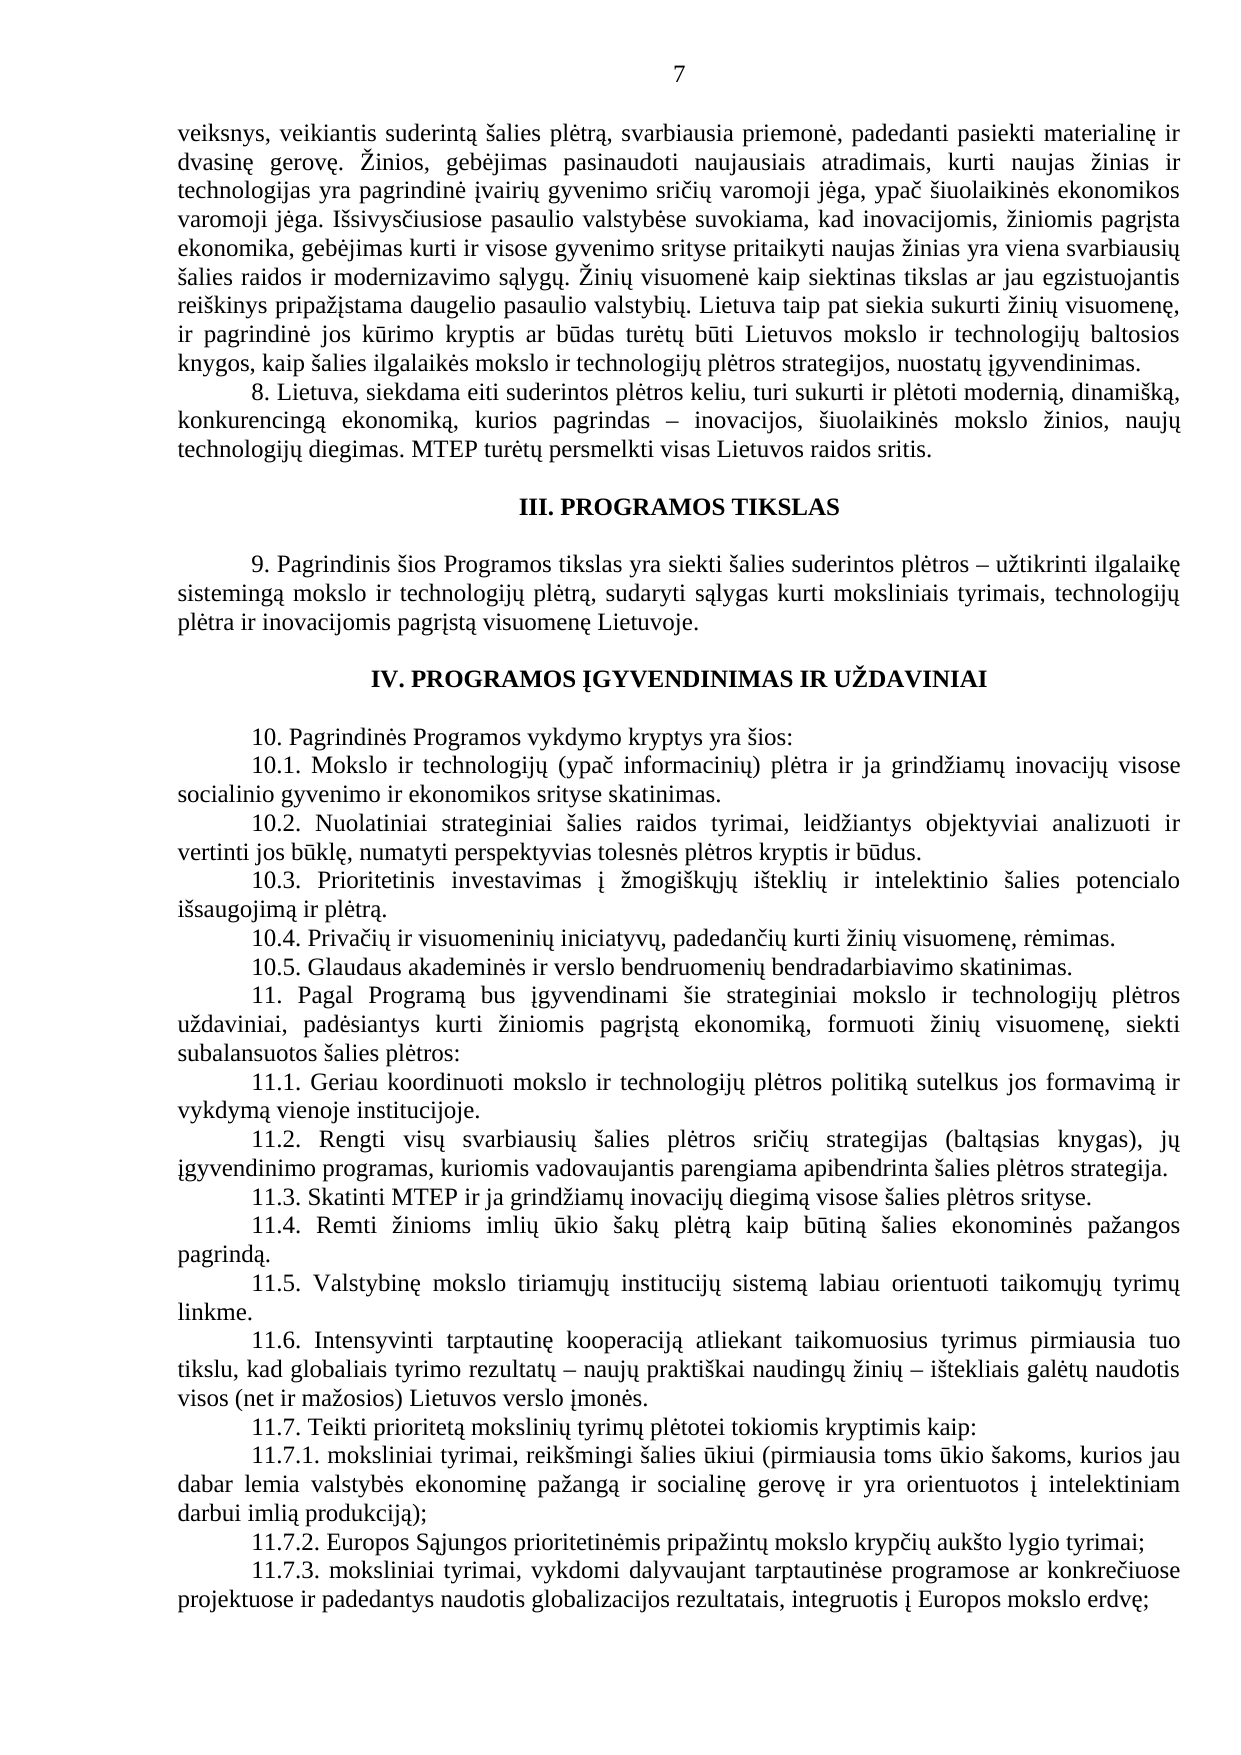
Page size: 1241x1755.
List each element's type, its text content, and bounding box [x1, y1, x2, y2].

text 11.7.1. moksliniai tyrimai, reikšmingi šalies ūkiui (pirmiausia toms ūkio šakoms, kurios jau dabar lemia valstybės ekonominę pažangą ir socialinę gerovę ir yra orientuotos į intelektiniam darbui imlią produkciją); [177, 1441, 1181, 1527]
text III. PROGRAMOS TIKSLAS [177, 492, 1181, 521]
text 9. Pagrindinis šios Programos tikslas yra siekti šalies suderintos plėtros – užtikrinti ilgalaikę sistemingą mokslo ir technologijų plėtrą, sudaryti sąlygas kurti moksliniais tyrimais, technologijų plėtra ir inovacijomis pagrįstą visuomenę Lietuvoje. [177, 549, 1181, 636]
text 11.7. Teikti prioritetą mokslinių tyrimų plėtotei tokiomis kryptimis kaip: [177, 1412, 1181, 1441]
text 11.2. Rengti visų svarbiausių šalies plėtros sričių strategijas (baltąsias knygas), jų įgyvendinimo programas, kuriomis vadovaujantis parengiama apibendrinta šalies plėtros strategija. [177, 1124, 1181, 1182]
text 11. Pagal Programą bus įgyvendinami šie strateginiai mokslo ir technologijų plėtros uždaviniai, padėsiantys kurti žiniomis pagrįstą ekonomiką, formuoti žinių visuomenę, siekti subalansuotos šalies plėtros: [177, 981, 1181, 1067]
text 11.7.3. moksliniai tyrimai, vykdomi dalyvaujant tarptautinėse programose ar konkrečiuose projektuose ir padedantys naudotis globalizacijos rezultatais, integruotis į Europos mokslo erdvę; [177, 1556, 1181, 1613]
text 10.1. Mokslo ir technologijų (ypač informacinių) plėtra ir ja grindžiamų inovacijų visose socialinio gyvenimo ir ekonomikos srityse skatinimas. [177, 751, 1181, 808]
text 11.5. Valstybinę mokslo tiriamųjų institucijų sistemą labiau orientuoti taikomųjų tyrimų linkme. [177, 1268, 1181, 1326]
text 11.7.2. Europos Sąjungos prioritetinėmis pripažintų mokslo krypčių aukšto lygio tyrimai; [177, 1527, 1181, 1556]
text IV. PROGRAMOS ĮGYVENDINIMAS IR UŽDAVINIAI [177, 664, 1181, 693]
text veiksnys, veikiantis suderintą šalies plėtrą, svarbiausia priemonė, padedanti pasiekti materialinę ir dvasinę gerovę. Žinios, gebėjimas pasinaudoti naujausiais atradimais, kurti naujas žinias ir technologijas yra pagrindinė įvairių gyvenimo sričių varomoji jėga, ypač šiuolaikinės ekonomikos varomoji jėga. Išsivysčiusiose pasaulio valstybėse suvokiama, kad inovacijomis, žiniomis pagrįsta ekonomika, gebėjimas kurti ir visose gyvenimo srityse pritaikyti naujas žinias yra viena svarbiausių šalies raidos ir modernizavimo sąlygų. Žinių visuomenė kaip siektinas tikslas ar jau egzistuojantis reiškinys pripažįstama daugelio pasaulio valstybių. Lietuva taip pat siekia sukurti žinių visuomenę, ir pagrindinė jos kūrimo kryptis ar būdas turėtų būti Lietuvos mokslo ir technologijų baltosios knygos, kaip šalies ilgalaikės mokslo ir technologijų plėtros strategijos, nuostatų įgyvendinimas. [177, 118, 1181, 377]
text 10.3. Prioritetinis investavimas į žmogiškųjų išteklių ir intelektinio šalies potencialo išsaugojimą ir plėtrą. [177, 866, 1181, 923]
text 10.4. Privačių ir visuomeninių iniciatyvų, padedančių kurti žinių visuomenę, rėmimas. [177, 923, 1181, 952]
text 10.2. Nuolatiniai strateginiai šalies raidos tyrimai, leidžiantys objektyviai analizuoti ir vertinti jos būklę, numatyti perspektyvias tolesnės plėtros kryptis ir būdus. [177, 808, 1181, 866]
text 10.5. Glaudaus akademinės ir verslo bendruomenių bendradarbiavimo skatinimas. [177, 952, 1181, 981]
text 11.1. Geriau koordinuoti mokslo ir technologijų plėtros politiką sutelkus jos formavimą ir vykdymą vienoje institucijoje. [177, 1067, 1181, 1124]
text 11.3. Skatinti MTEP ir ja grindžiamų inovacijų diegimą visose šalies plėtros srityse. [177, 1182, 1181, 1211]
text 8. Lietuva, siekdama eiti suderintos plėtros keliu, turi sukurti ir plėtoti modernią, dinamišką, konkurencingą ekonomiką, kurios pagrindas – inovacijos, šiuolaikinės mokslo žinios, naujų technologijų diegimas. MTEP turėtų persmelkti visas Lietuvos raidos sritis. [177, 377, 1181, 463]
text 10. Pagrindinės Programos vykdymo kryptys yra šios: [177, 722, 1181, 751]
text 11.4. Remti žinioms imlių ūkio šakų plėtrą kaip būtiną šalies ekonominės pažangos pagrindą. [177, 1211, 1181, 1268]
text 11.6. Intensyvinti tarptautinę kooperaciją atliekant taikomuosius tyrimus pirmiausia tuo tikslu, kad globaliais tyrimo rezultatų – naujų praktiškai naudingų žinių – ištekliais galėtų naudotis visos (net ir mažosios) Lietuvos verslo įmonės. [177, 1326, 1181, 1412]
